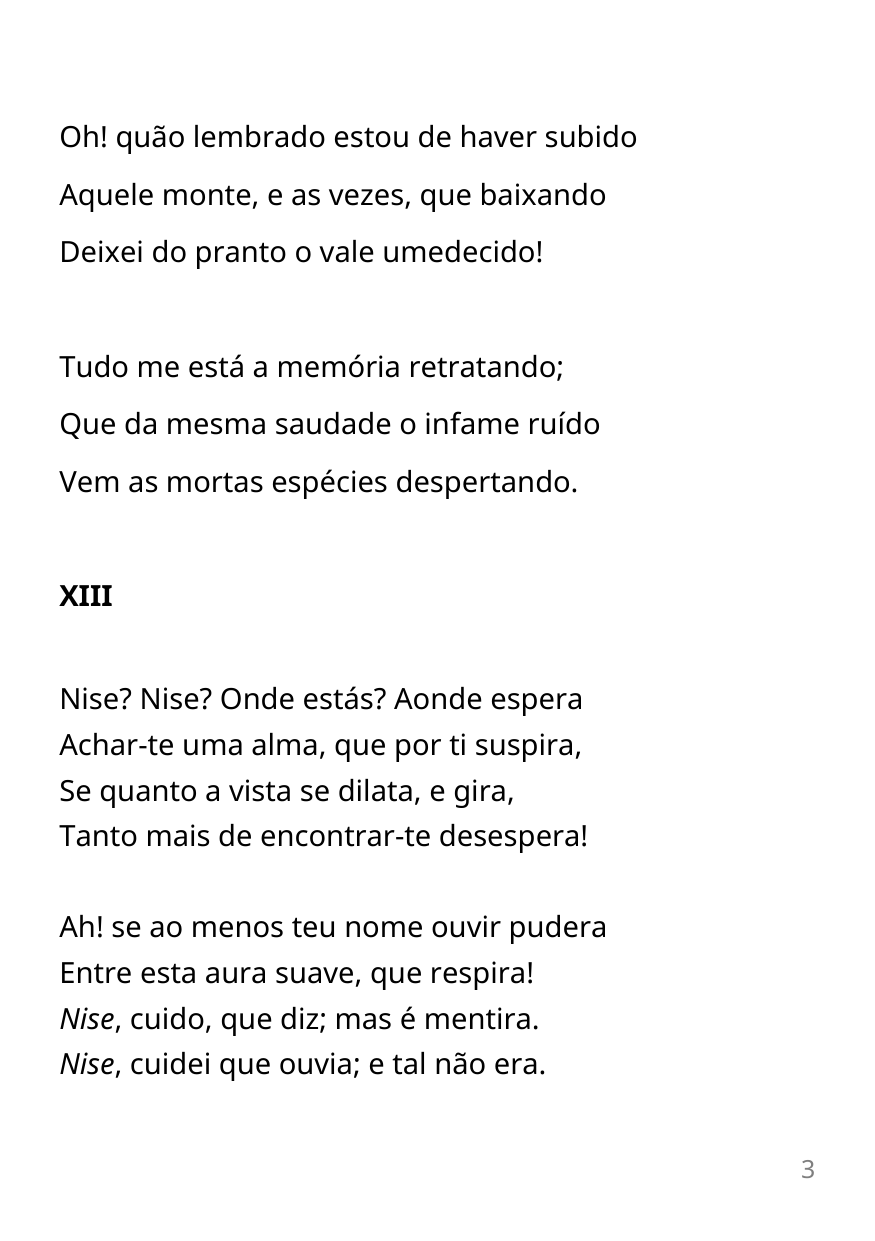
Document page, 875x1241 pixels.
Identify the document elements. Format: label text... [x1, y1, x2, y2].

text Deixei do pranto o vale umedecido! [59, 231, 815, 271]
text Nise? Nise? Onde estás? Aonde espera Achar-te uma alma, que por ti suspira, Se quanto a vista se dilata, e gira, Tanto mais de encontrar-te desespera! Ah! se ao menos teu nome ouvir pudera Entre esta aura suave, que respira! Nise, cuido, que diz; mas é mentira. Nise, cuidei que ouvia; e tal não era. [59, 679, 815, 1129]
text XIII [59, 576, 815, 661]
text Vem as mortas espécies despertando. [59, 461, 815, 501]
text Oh! quão lembrado estou de haver subido [59, 116, 815, 156]
text Que da mesma saudade o infame ruído [59, 403, 815, 443]
text Tudo me está a memória retratando; [59, 346, 815, 386]
text Aquele monte, e as vezes, que baixando [59, 174, 815, 213]
